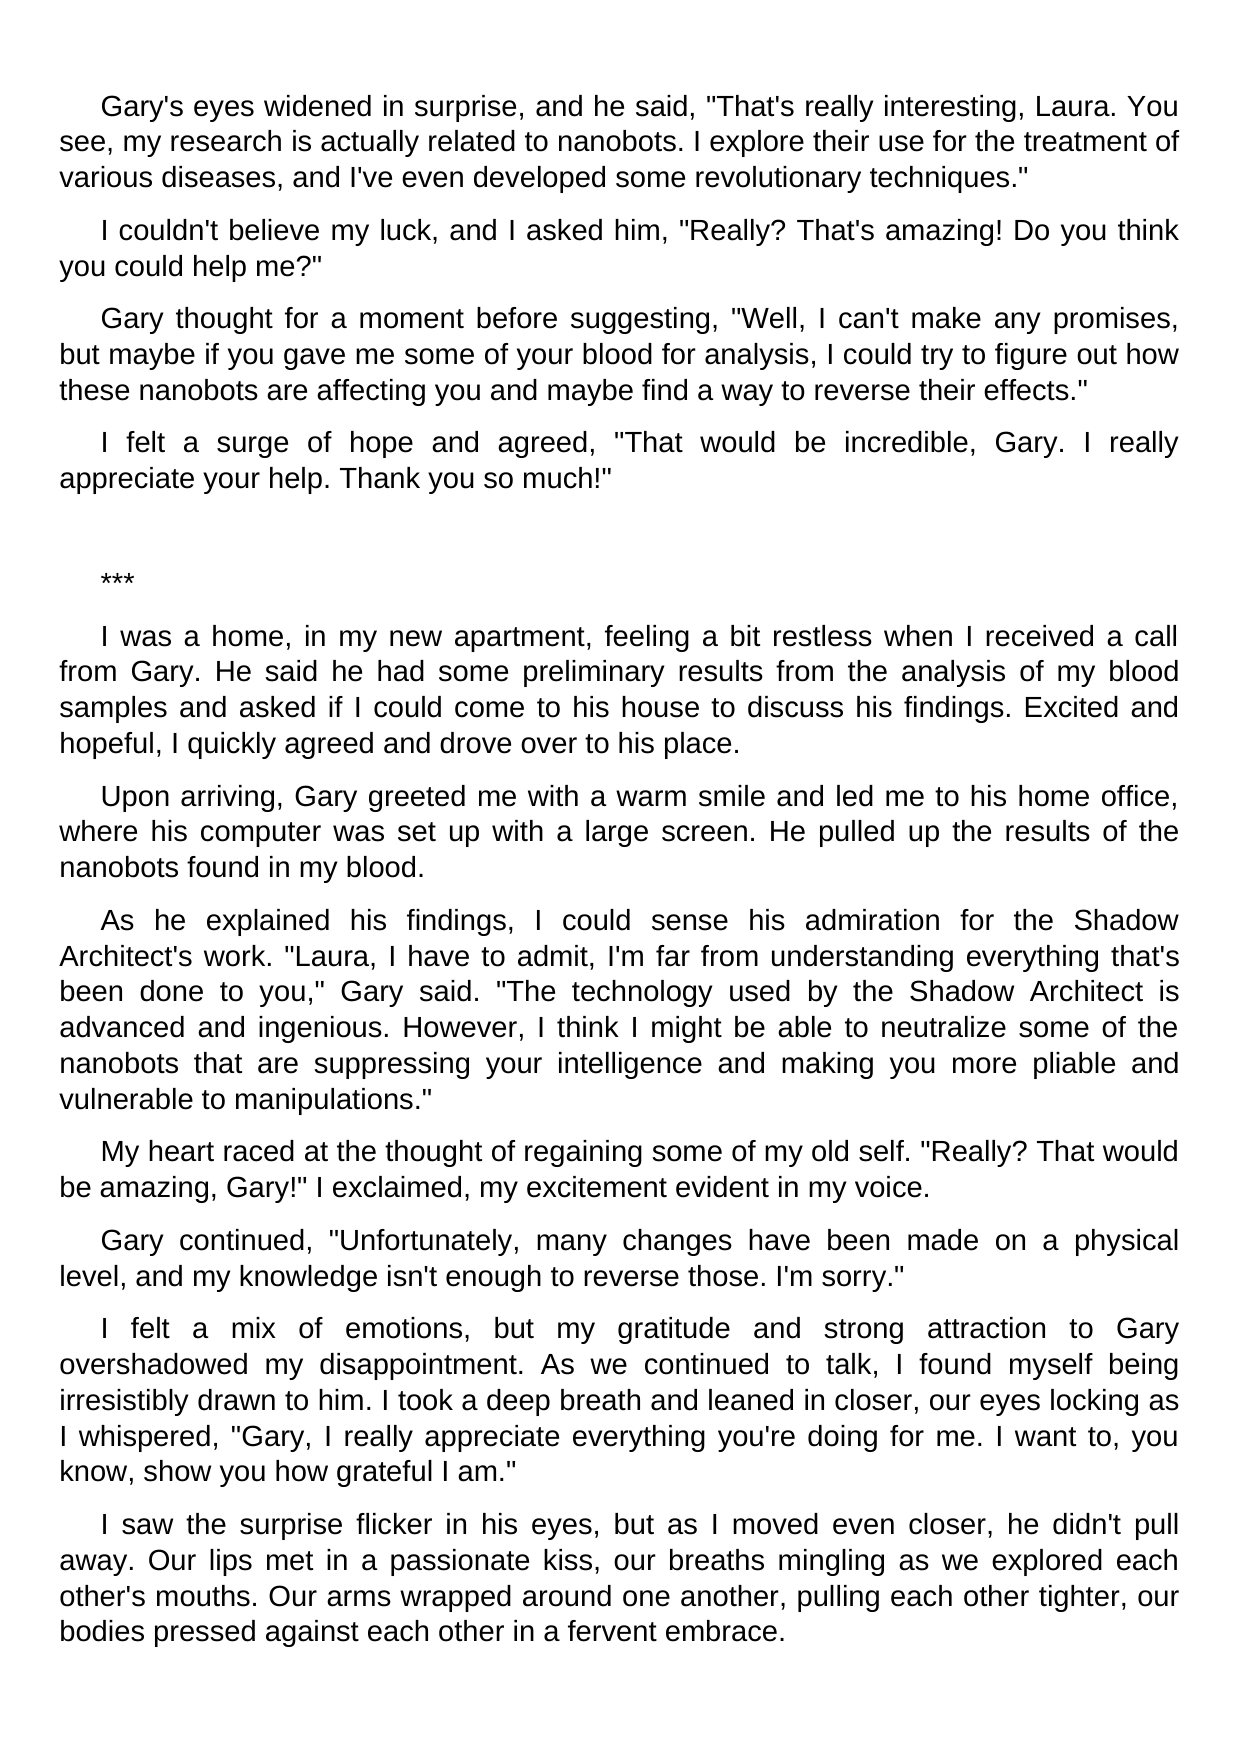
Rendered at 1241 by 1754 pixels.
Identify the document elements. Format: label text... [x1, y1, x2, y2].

text My heart raced at the thought of regaining some of my old self. "Really? That would be amazing, Gary!" I exclaimed, my excitement evident in my voice. [59, 1134, 1181, 1204]
text I felt a surge of hope and agreed, "That would be incredible, Gary. I really appreciate your help. Thank you so much!" [59, 425, 1181, 495]
text Gary's eyes widened in surprise, and he said, "That's really interesting, Laura. You see, my research is actually related to nanobots. I explore their use for the treatment of various diseases, and I've even developed some revolutionary techniques." [59, 89, 1181, 194]
text Upon arriving, Gary greeted me with a warm smile and led me to his home office, where his computer was set up with a large screen. He pulled up the results of the nanobots found in my blood. [59, 779, 1181, 884]
text I couldn't believe my luck, and I asked him, "Really? That's amazing! Do you think you could help me?" [59, 213, 1181, 282]
text I was a home, in my new apartment, feeling a bit restless when I received a call from Gary. He said he had some preliminary results from the analysis of my blood samples and asked if I could come to his house to discuss his findings. Excited and hopeful, I quickly agreed and drove over to his place. [59, 619, 1181, 760]
text As he explained his findings, I could sense his admiration for the Shadow Architect's work. "Laura, I have to admit, I'm far from understanding everything that's been done to you," Gary said. "The technology used by the Shadow Architect is advanced and ingenious. However, I think I might be able to neutralize some of the nanobots that are suppressing your intelligence and making you more pliable and vulnerable to manipulations." [59, 903, 1181, 1116]
text I felt a mix of emotions, but my gratitude and strong attraction to Gary overshadowed my disappointment. As we continued to talk, I found myself being irresistibly drawn to him. I took a deep breath and leaned in closer, our eyes locking as I whispered, "Gary, I really appreciate everything you're doing for me. I want to, you know, show you how grateful I am." [59, 1311, 1181, 1488]
text Gary thought for a moment before suggesting, "Well, I can't make any promises, but maybe if you gave me some of your blood for analysis, I could try to figure out how these nanobots are affecting you and maybe find a way to reverse their effects." [59, 301, 1181, 406]
text Gary continued, "Unfortunately, many changes have been made on a physical level, and my knowledge isn't enough to reverse those. I'm sorry." [59, 1223, 1181, 1292]
text *** [59, 566, 1181, 600]
text I saw the surprise flicker in his eyes, but as I moved even closer, he didn't pull away. Our lips met in a passionate kiss, our breaths mingling as we explored each other's mouths. Our arms wrapped around one another, pulling each other tighter, our bodies pressed against each other in a fervent embrace. [59, 1507, 1181, 1648]
